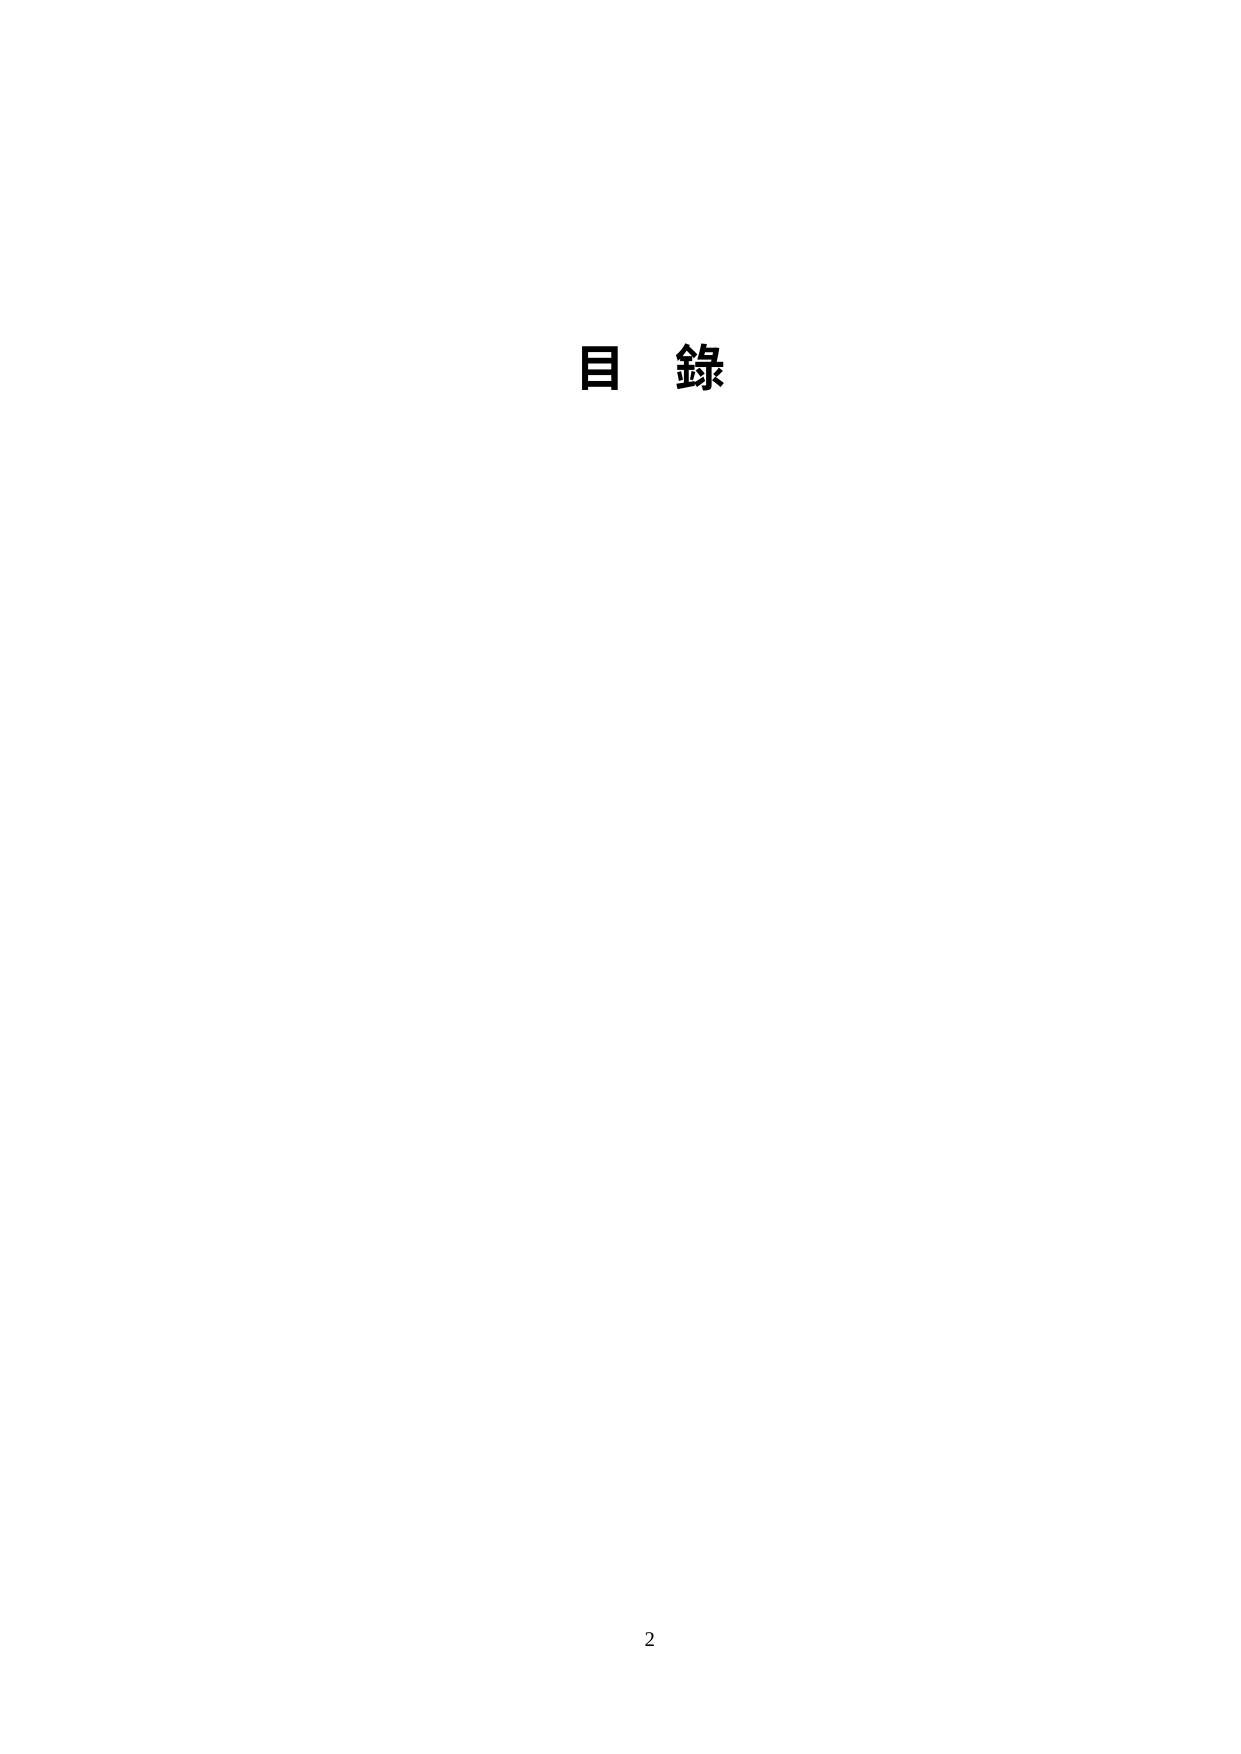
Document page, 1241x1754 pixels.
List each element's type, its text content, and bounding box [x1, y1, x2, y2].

text 目 錄 [177, 327, 1122, 402]
